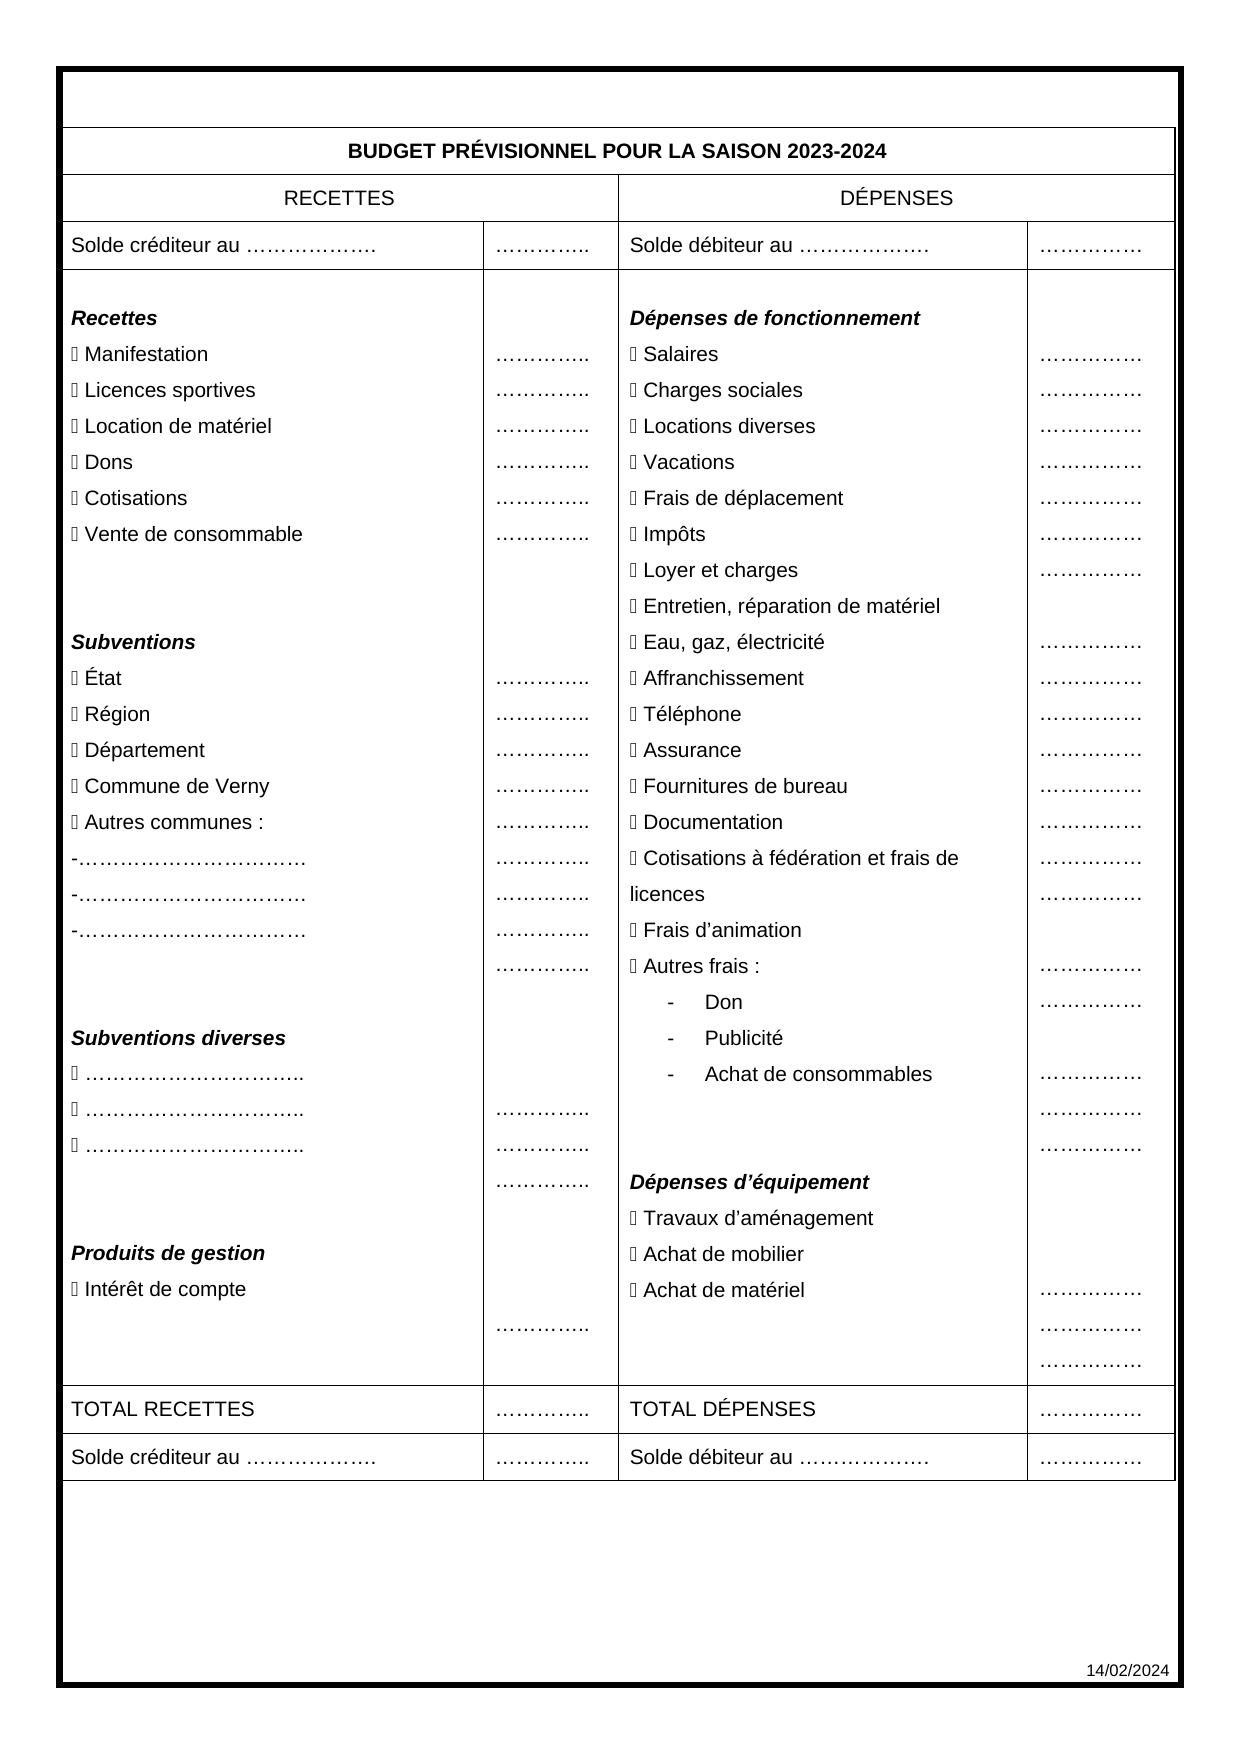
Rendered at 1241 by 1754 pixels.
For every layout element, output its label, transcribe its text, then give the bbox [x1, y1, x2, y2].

table_header BUDGET PRÉVISIONNEL POUR LA SAISON 2023-2024 [63, 128, 1174, 174]
table_cell TOTAL DÉPENSES [619, 1386, 1027, 1432]
table_cell ………….. [484, 1386, 618, 1432]
table_cell ………….. [484, 222, 618, 268]
table_cell Recettes  Manifestation  Licences sportives  Location de matériel  Dons  Cotisations  Vente de consommable Subventions  État  Région  Département  Commune de Verny  Autres communes : -…………………………… -…………………………… -…………………………… Subventions diverses  …………………………..  …………………………..  ………………………….. Produits de gestion  Intérêt de compte [63, 270, 483, 1385]
table_cell Solde débiteur au ………………. [619, 222, 1027, 268]
table_cell Dépenses de fonctionnement  Salaires  Charges sociales  Locations diverses  Vacations  Frais de déplacement  Impôts  Loyer et charges  Entretien, réparation de matériel  Eau, gaz, électricité  Affranchissement  Téléphone  Assurance  Fournitures de bureau  Documentation  Cotisations à fédération et frais de licences  Frais d’animation  Autres frais : Don Publicité Achat de consommables Dépenses d’équipement  Travaux d’aménagement  Achat de mobilier  Achat de matériel [619, 270, 1027, 1385]
table_cell ………….. [484, 1434, 618, 1480]
table_cell Solde créditeur au ………………. [63, 1434, 483, 1480]
table_cell …………… [1028, 1434, 1174, 1480]
table_cell Solde créditeur au ………………. [63, 222, 483, 268]
table_cell …………… …………… …………… …………… …………… …………… …………… …………… …………… …………… …………… …………… …………… …………… …………… …………… …………… …………… …………… …………… …………… …………… …………… [1028, 270, 1174, 1385]
table_cell …………… [1028, 1386, 1174, 1432]
table_cell RECETTES [63, 175, 618, 221]
table_cell TOTAL RECETTES [63, 1386, 483, 1432]
table_cell …………… [1028, 222, 1174, 268]
table_cell DÉPENSES [619, 175, 1174, 221]
table_cell Solde débiteur au ………………. [619, 1434, 1027, 1480]
table_cell ………….. ………….. ………….. ………….. ………….. ………….. ………….. ………….. ………….. ………….. ………….. ………….. ………….. ………….. ………….. ………….. ………….. ………….. ………….. [484, 270, 618, 1385]
